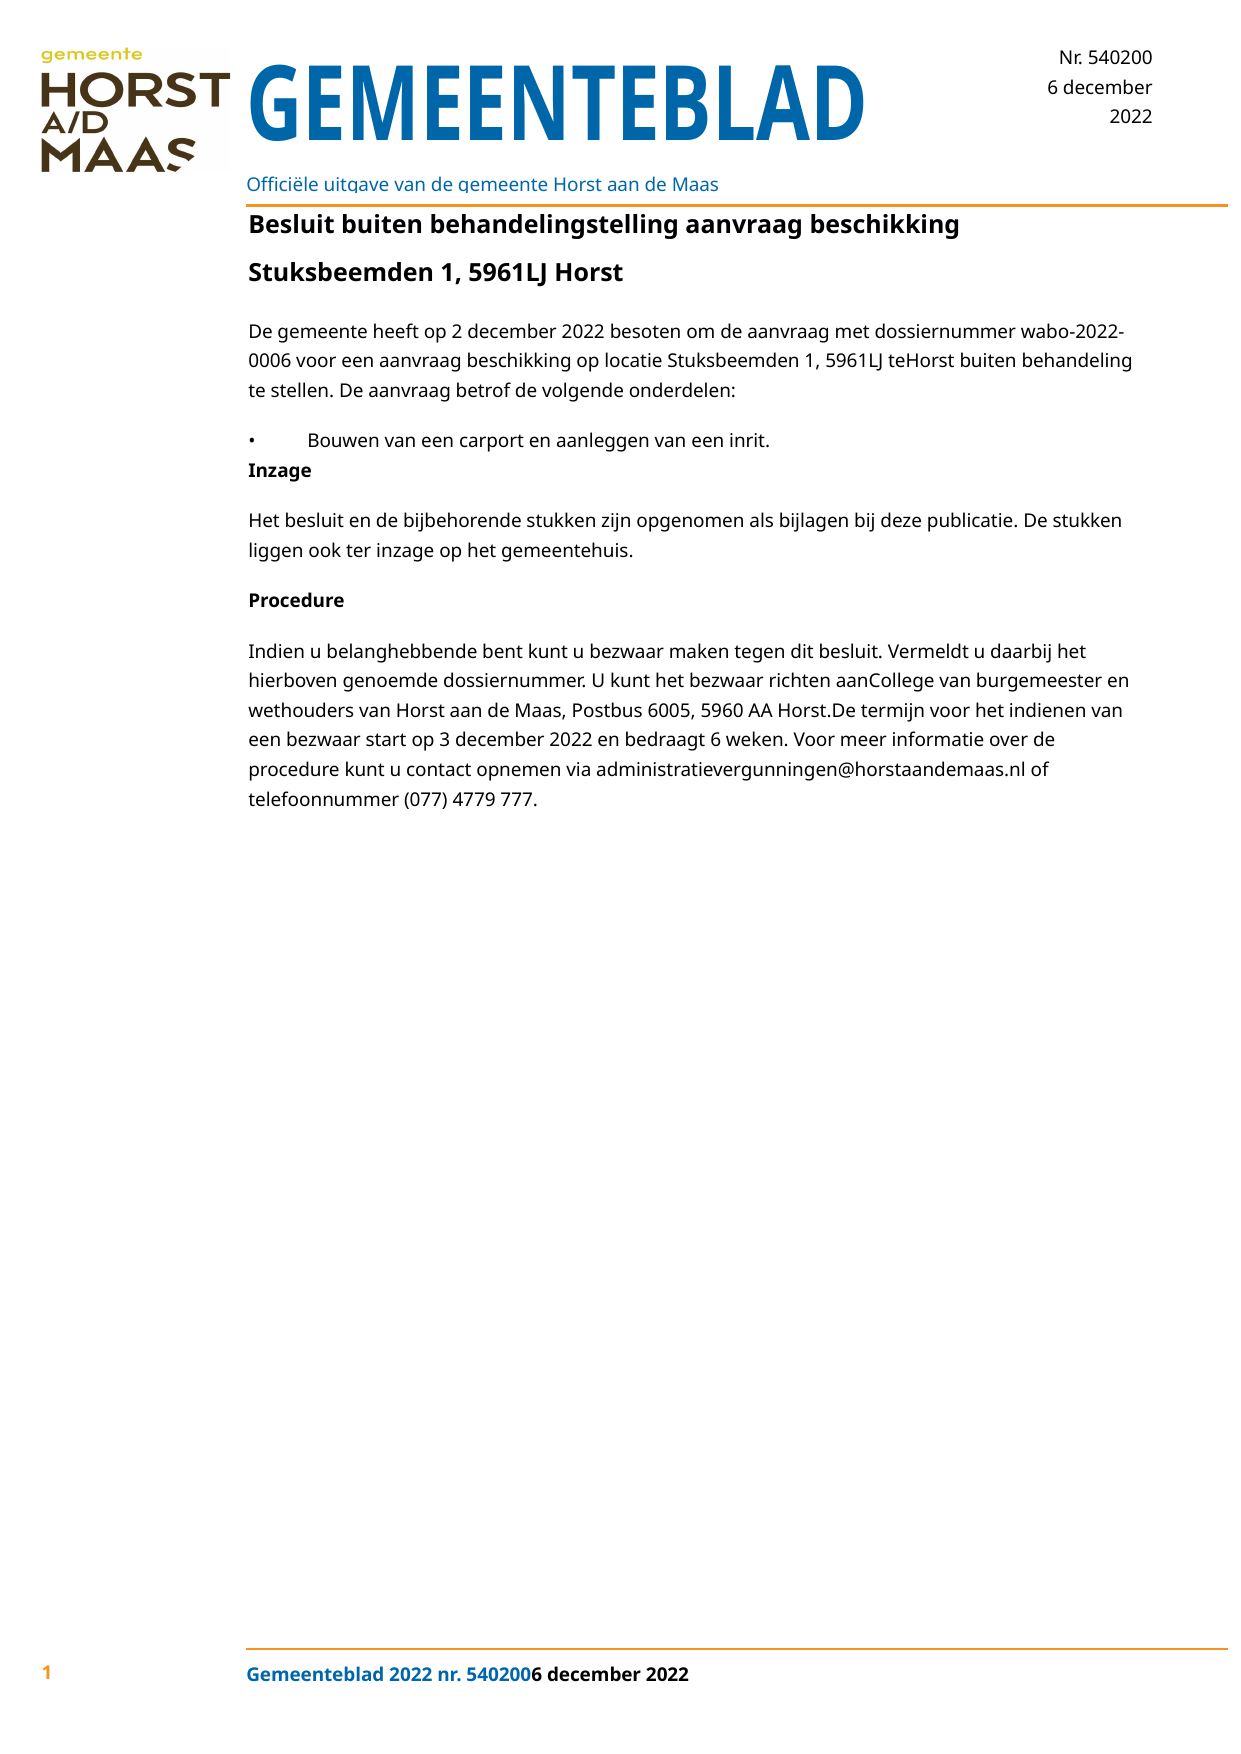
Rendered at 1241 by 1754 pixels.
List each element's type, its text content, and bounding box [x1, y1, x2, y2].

text Indien u belanghebbende bent kunt u bezwaar maken tegen dit besluit. Vermeldt u daarbij het hierboven genoemde dossiernummer. U kunt het bezwaar richten aanCollege van burgemeester en wethouders van Horst aan de Maas, Postbus 6005, 5960 AA Horst.De termijn voor het indienen van een bezwaar start op 3 december 2022 en bedraagt 6 weken. Voor meer informatie over de procedure kunt u contact opnemen via administratievergunningen@horstaandemaas.nl of telefoonnummer (077) 4779 777. [248, 638, 1152, 812]
list Bouwen van een carport en aanleggen van een inrit. [248, 427, 1152, 453]
text De gemeente heeft op 2 december 2022 besoten om de aanvraag met dossiernummer wabo-2022-0006 voor een aanvraag beschikking op locatie Stuksbeemden 1, 5961LJ teHorst buiten behandeling te stellen. De aanvraag betrof de volgende onderdelen: [248, 318, 1152, 403]
text Besluit buiten behandelingstelling aanvraag beschikking Stuksbeemden 1, 5961LJ Horst [248, 207, 1152, 288]
picture [41, 47, 231, 172]
text Inzage [248, 457, 1152, 483]
text Procedure [248, 587, 1152, 613]
text Het besluit en de bijbehorende stukken zijn opgenomen als bijlagen bij deze publicatie. De stukken liggen ook ter inzage op het gemeentehuis. [248, 507, 1152, 563]
